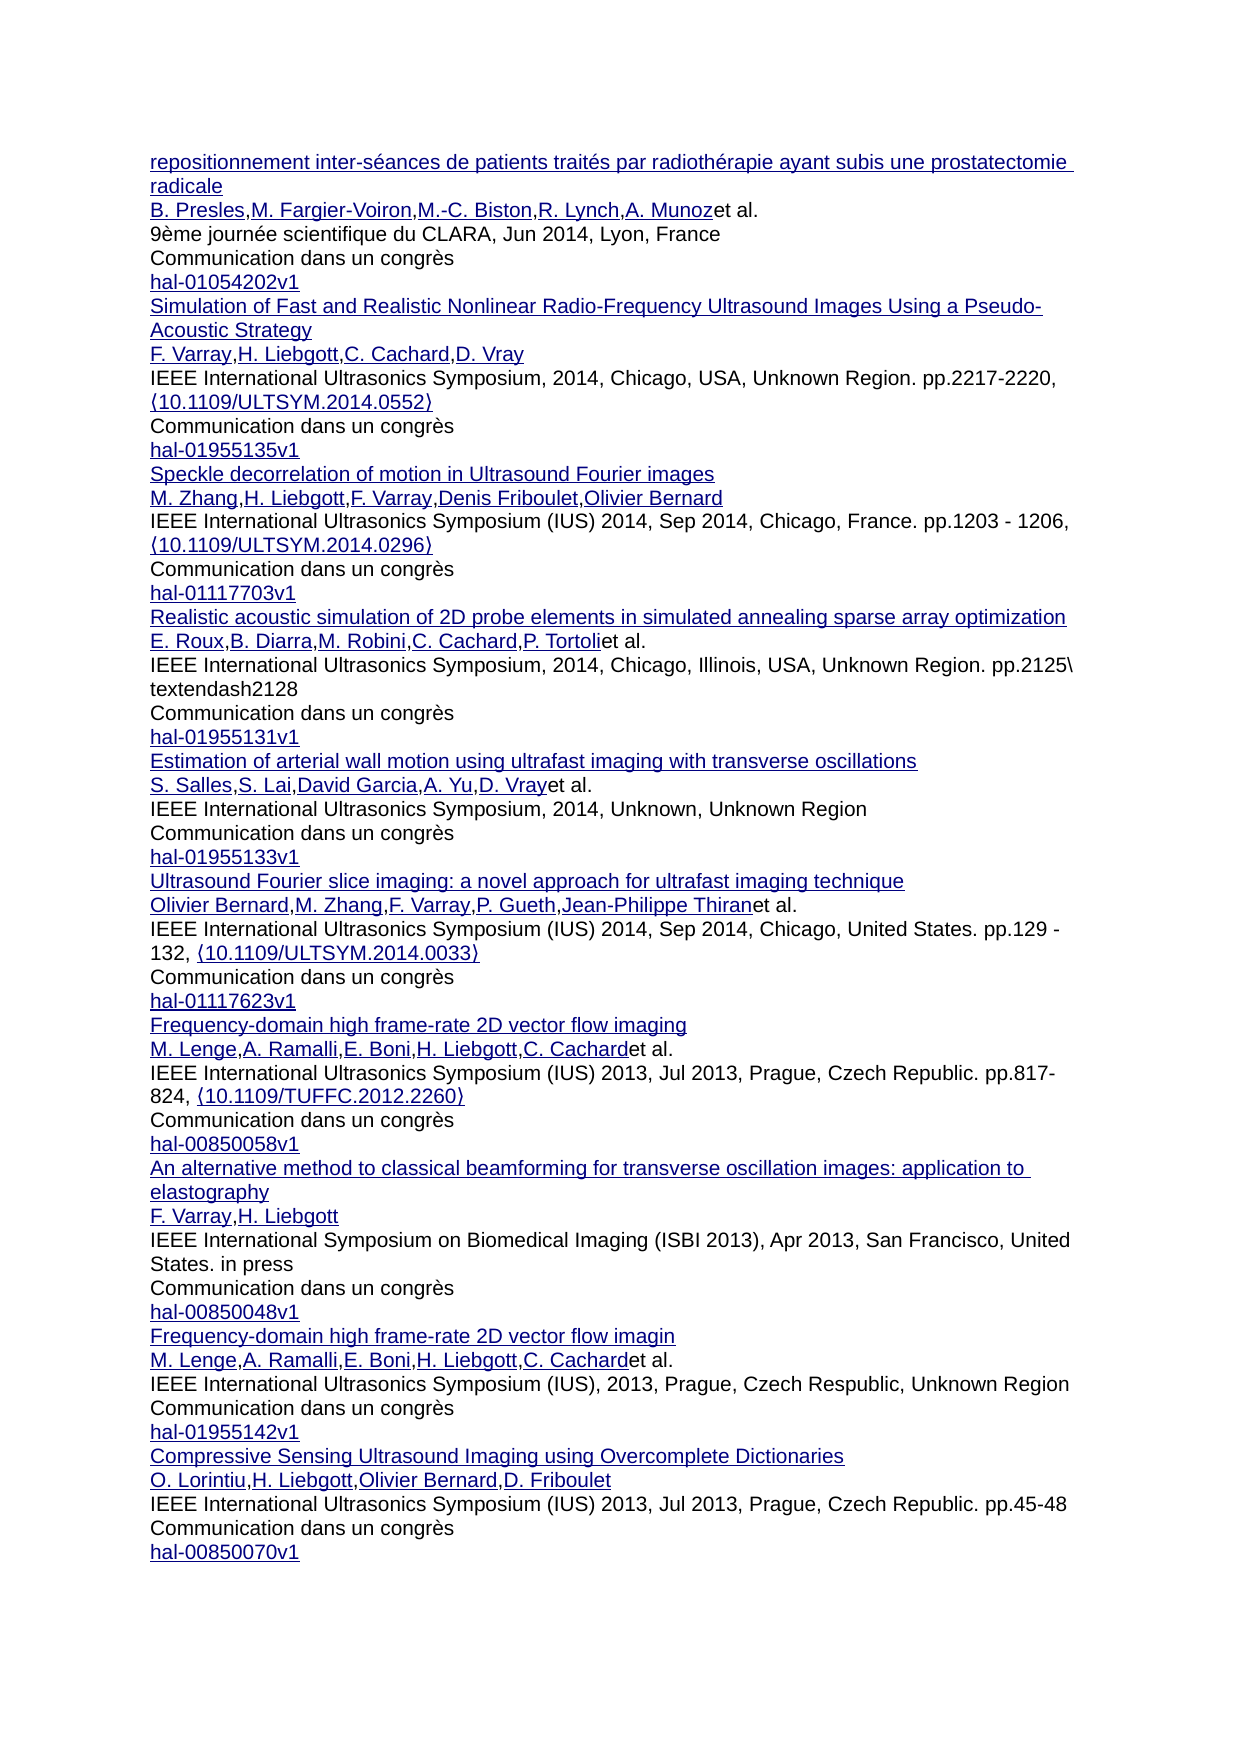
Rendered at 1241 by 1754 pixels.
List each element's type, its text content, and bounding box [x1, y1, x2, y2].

table_cell Ultrasound Fourier slice imaging: a novel approach for ultrafast imaging technique Olivier Bernard,M. Zhang,F. Varray,P. Gueth,Jean-Philippe Thiranet al. IEEE International Ultrasonics Symposium (IUS) 2014, Sep 2014, Chicago, United States. pp.129 - 132, ⟨10.1109/ULTSYM.2014.0033⟩ Communication dans un congrès hal-01117623v1 [150, 869, 1090, 1012]
table_cell An alternative method to classical beamforming for transverse oscillation images: application to elastography F. Varray,H. Liebgott IEEE International Symposium on Biomedical Imaging (ISBI 2013), Apr 2013, San Francisco, United States. in press Communication dans un congrès hal-00850048v1 [150, 1156, 1090, 1324]
table_cell Estimation of arterial wall motion using ultrafast imaging with transverse oscillations S. Salles,S. Lai,David Garcia,A. Yu,D. Vrayet al. IEEE International Ultrasonics Symposium, 2014, Unknown, Unknown Region Communication dans un congrès hal-01955133v1 [150, 749, 1090, 869]
table_cell Realistic acoustic simulation of 2D probe elements in simulated annealing sparse array optimization E. Roux,B. Diarra,M. Robini,C. Cachard,P. Tortoliet al. IEEE International Ultrasonics Symposium, 2014, Chicago, Illinois, USA, Unknown Region. pp.2125\textendash2128 Communication dans un congrès hal-01955131v1 [150, 605, 1090, 749]
table_cell Frequency-domain high frame-rate 2D vector flow imaging M. Lenge,A. Ramalli,E. Boni,H. Liebgott,C. Cachardet al. IEEE International Ultrasonics Symposium (IUS) 2013, Jul 2013, Prague, Czech Republic. pp.817-824, ⟨10.1109/TUFFC.2012.2260⟩ Communication dans un congrès hal-00850058v1 [150, 1013, 1090, 1156]
table_cell Recalage automatique d'images ultrasonores tridimensionnelles transabdominales pour le repositionnement inter-séances de patients traités par radiothérapie ayant subis une prostatectomie radicale B. Presles,M. Fargier-Voiron,M.-C. Biston,R. Lynch,A. Munozet al. 9ème journée scientifique du CLARA, Jun 2014, Lyon, France Communication dans un congrès hal-01054202v1 [150, 150, 1090, 294]
table_cell Compressive Sensing Ultrasound Imaging using Overcomplete Dictionaries O. Lorintiu,H. Liebgott,Olivier Bernard,D. Friboulet IEEE International Ultrasonics Symposium (IUS) 2013, Jul 2013, Prague, Czech Republic. pp.45-48 Communication dans un congrès hal-00850070v1 [150, 1444, 1090, 1563]
table_cell Simulation of Fast and Realistic Nonlinear Radio-Frequency Ultrasound Images Using a Pseudo-Acoustic Strategy F. Varray,H. Liebgott,C. Cachard,D. Vray IEEE International Ultrasonics Symposium, 2014, Chicago, USA, Unknown Region. pp.2217-2220, ⟨10.1109/ULTSYM.2014.0552⟩ Communication dans un congrès hal-01955135v1 [150, 294, 1090, 461]
table_cell Speckle decorrelation of motion in Ultrasound Fourier images M. Zhang,H. Liebgott,F. Varray,Denis Friboulet,Olivier Bernard IEEE International Ultrasonics Symposium (IUS) 2014, Sep 2014, Chicago, France. pp.1203 - 1206, ⟨10.1109/ULTSYM.2014.0296⟩ Communication dans un congrès hal-01117703v1 [150, 461, 1090, 605]
table_cell Frequency-domain high frame-rate 2D vector flow imagin M. Lenge,A. Ramalli,E. Boni,H. Liebgott,C. Cachardet al. IEEE International Ultrasonics Symposium (IUS), 2013, Prague, Czech Respublic, Unknown Region Communication dans un congrès hal-01955142v1 [150, 1324, 1090, 1444]
